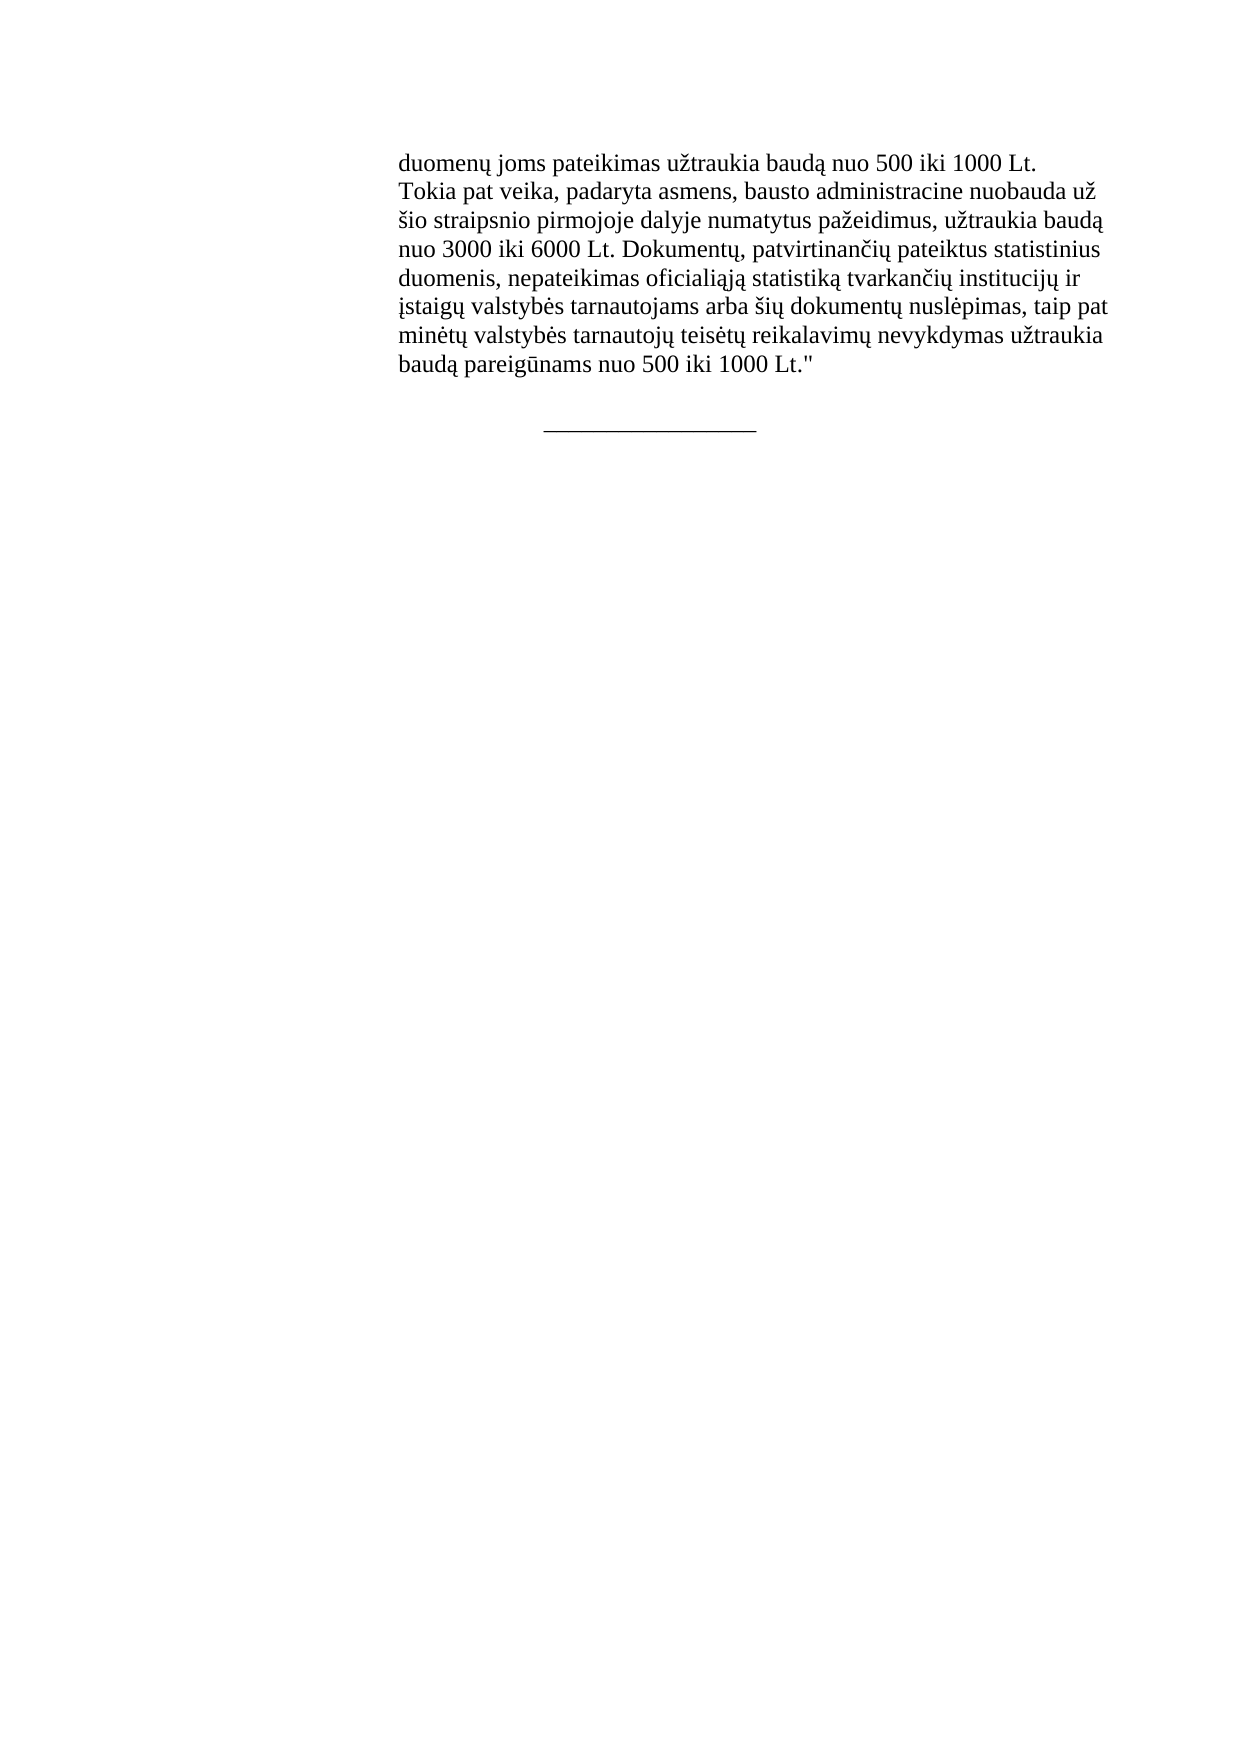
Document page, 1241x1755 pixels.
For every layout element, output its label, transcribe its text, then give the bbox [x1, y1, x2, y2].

table_cell duomenų joms pateikimas užtraukia baudą nuo 500 iki 1000 Lt. Tokia pat veika, padaryta asmens, bausto administracine nuobauda už šio straipsnio pirmojoje dalyje numatytus pažeidimus, užtraukia baudą nuo 3000 iki 6000 Lt. Dokumentų, patvirtinančių pateiktus statistinius duomenis, nepateikimas oficialiąją statistiką tvarkančių institucijų ir įstaigų valstybės tarnautojams arba šių dokumentų nuslėpimas, taip pat minėtų valstybės tarnautojų teisėtų reikalavimų nevykdymas užtraukia baudą pareigūnams nuo 500 iki 1000 Lt." [394, 148, 1122, 378]
table_cell [177, 148, 394, 378]
text _________________ [177, 406, 1122, 435]
